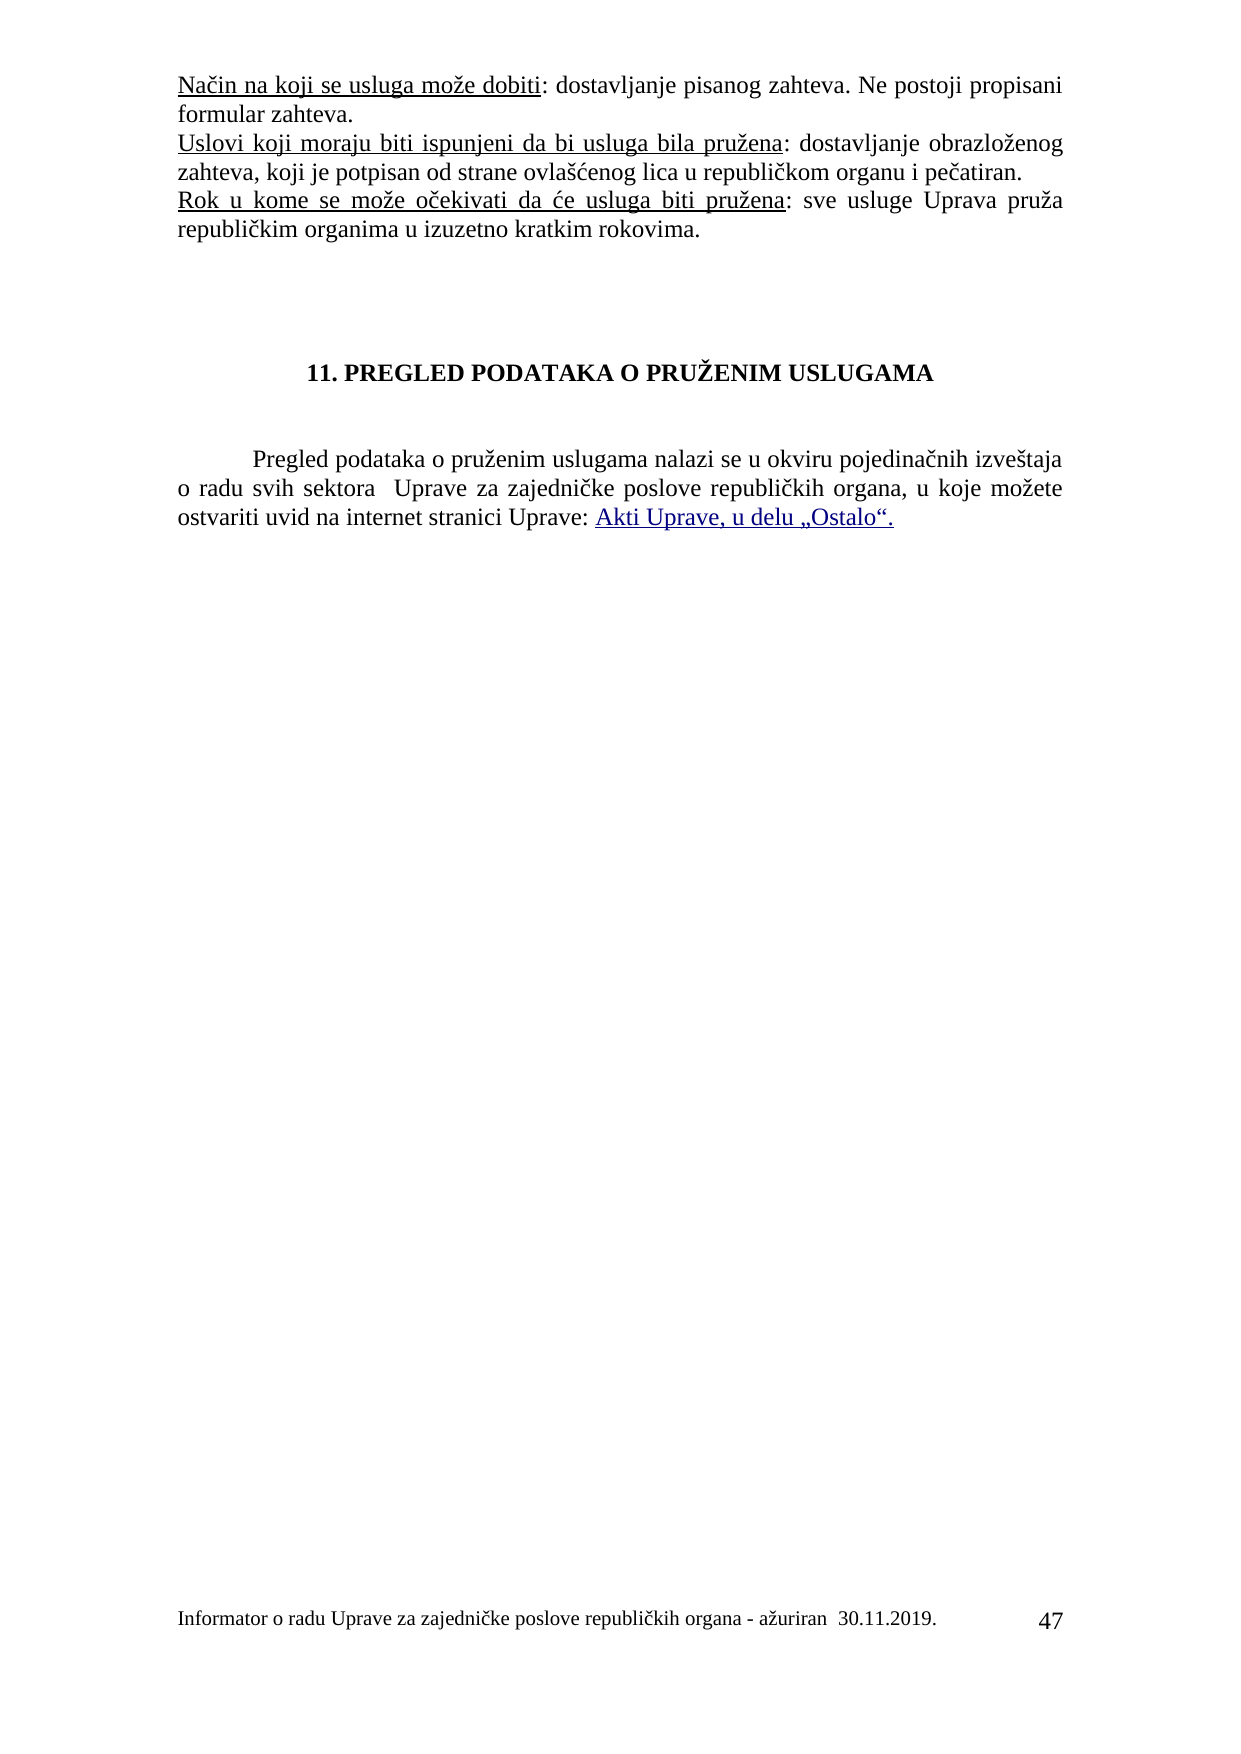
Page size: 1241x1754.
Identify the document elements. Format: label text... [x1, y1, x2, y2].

text Uslovi koji moraju biti ispunjeni da bi usluga bila pružena: dostavlјanje obrazloženog zahteva, koji je potpisan od strane ovlašćenog lica u republičkom organu i pečatiran. [177, 128, 1063, 185]
text Pregled podataka o pruženim uslugama nalazi se u okviru pojedinačnih izveštaja o radu svih sektora Uprave za zajedničke poslove republičkih organa, u koje možete ostvariti uvid na internet stranici Uprave: Akti Uprave, u delu „Ostalo“. [177, 444, 1063, 530]
text Rok u kome se može očekivati da će usluga biti pružena: sve usluge Uprava pruža republičkim organima u izuzetno kratkim rokovima. [177, 185, 1063, 243]
text Način na koji se usluga može dobiti: dostavlјanje pisanog zahteva. Ne postoji propisani formular zahteva. [177, 70, 1063, 128]
text 11. PREGLED PODATAKA O PRUŽENIM USLUGAMA [177, 358, 1063, 387]
